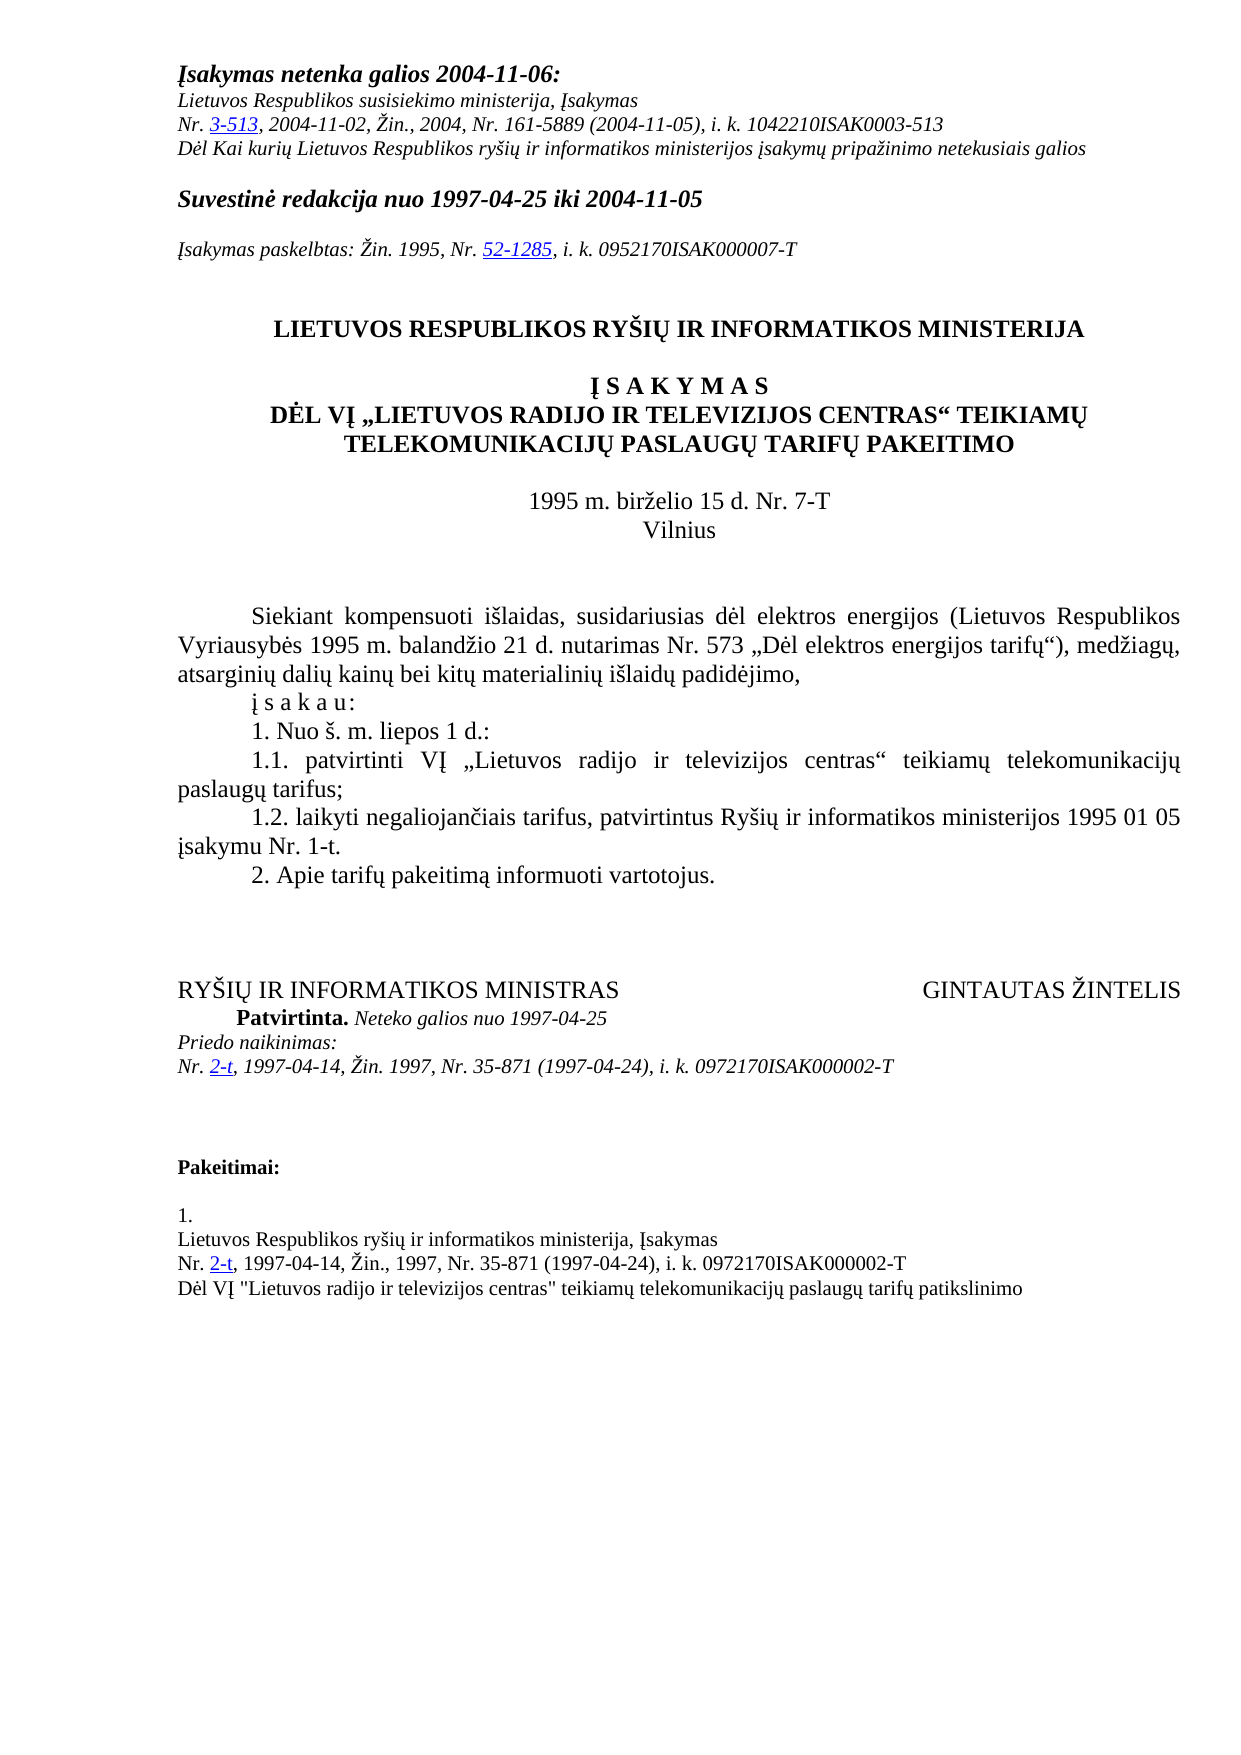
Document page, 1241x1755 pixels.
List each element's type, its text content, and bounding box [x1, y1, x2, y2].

text Priedo naikinimas: [177, 1030, 1181, 1054]
text DĖL VĮ „LIETUVOS RADIJO IR TELEVIZIJOS CENTRAS“ TEIKIAMŲ TELEKOMUNIKACIJŲ PASLAUGŲ TARIFŲ PAKEITIMO [177, 400, 1181, 457]
text 1.1. patvirtinti VĮ „Lietuvos radijo ir televizijos centras“ teikiamų telekomunikacijų paslaugų tarifus; [177, 745, 1181, 802]
text 1. Nuo š. m. liepos 1 d.: [177, 716, 1181, 745]
text Pakeitimai: [177, 1155, 1181, 1179]
text 1995 m. birželio 15 d. Nr. 7-T [177, 486, 1181, 515]
text Suvestinė redakcija nuo 1997-04-25 iki 2004-11-05 [177, 184, 1181, 213]
text Į S A K Y M A S [177, 371, 1181, 400]
text Lietuvos Respublikos susisiekimo ministerija, Įsakymas [177, 88, 1181, 112]
text Nr. 2-t, 1997-04-14, Žin. 1997, Nr. 35-871 (1997-04-24), i. k. 0972170ISAK000002-T [177, 1054, 1181, 1078]
text RYŠIŲ IR INFORMATIKOS MINISTRAS GINTAUTAS ŽINTELIS [177, 975, 1181, 1004]
text įsakau: [177, 687, 1181, 716]
text Įsakymas netenka galios 2004-11-06: [177, 59, 1181, 88]
text Nr. 2-t, 1997-04-14, Žin., 1997, Nr. 35-871 (1997-04-24), i. k. 0972170ISAK000002-T [177, 1251, 1181, 1275]
text Siekiant kompensuoti išlaidas, susidariusias dėl elektros energijos (Lietuvos Respublikos Vyriausybės 1995 m. balandžio 21 d. nutarimas Nr. 573 „Dėl elektros energijos tarifų“), medžiagų, atsarginių dalių kainų bei kitų materialinių išlaidų padidėjimo, [177, 601, 1181, 687]
text 2. Apie tarifų pakeitimą informuoti vartotojus. [177, 860, 1181, 889]
text 1. [177, 1203, 1181, 1227]
text Įsakymas paskelbtas: Žin. 1995, Nr. 52-1285, i. k. 0952170ISAK000007-T [177, 237, 1181, 261]
text LIETUVOS RESPUBLIKOS RYŠIŲ IR INFORMATIKOS MINISTERIJA [177, 314, 1181, 342]
text Dėl Kai kurių Lietuvos Respublikos ryšių ir informatikos ministerijos įsakymų pripažinimo netekusiais galios [177, 136, 1181, 160]
text Patvirtinta. Neteko galios nuo 1997-04-25 [177, 1004, 1181, 1030]
text Nr. 3-513, 2004-11-02, Žin., 2004, Nr. 161-5889 (2004-11-05), i. k. 1042210ISAK0003-513 [177, 112, 1181, 136]
text Dėl VĮ "Lietuvos radijo ir televizijos centras" teikiamų telekomunikacijų paslaugų tarifų patikslinimo [177, 1275, 1181, 1299]
text 1.2. laikyti negaliojančiais tarifus, patvirtintus Ryšių ir informatikos ministerijos 1995 01 05 įsakymu Nr. 1-t. [177, 802, 1181, 860]
text Lietuvos Respublikos ryšių ir informatikos ministerija, Įsakymas [177, 1227, 1181, 1251]
text Vilnius [177, 515, 1181, 544]
